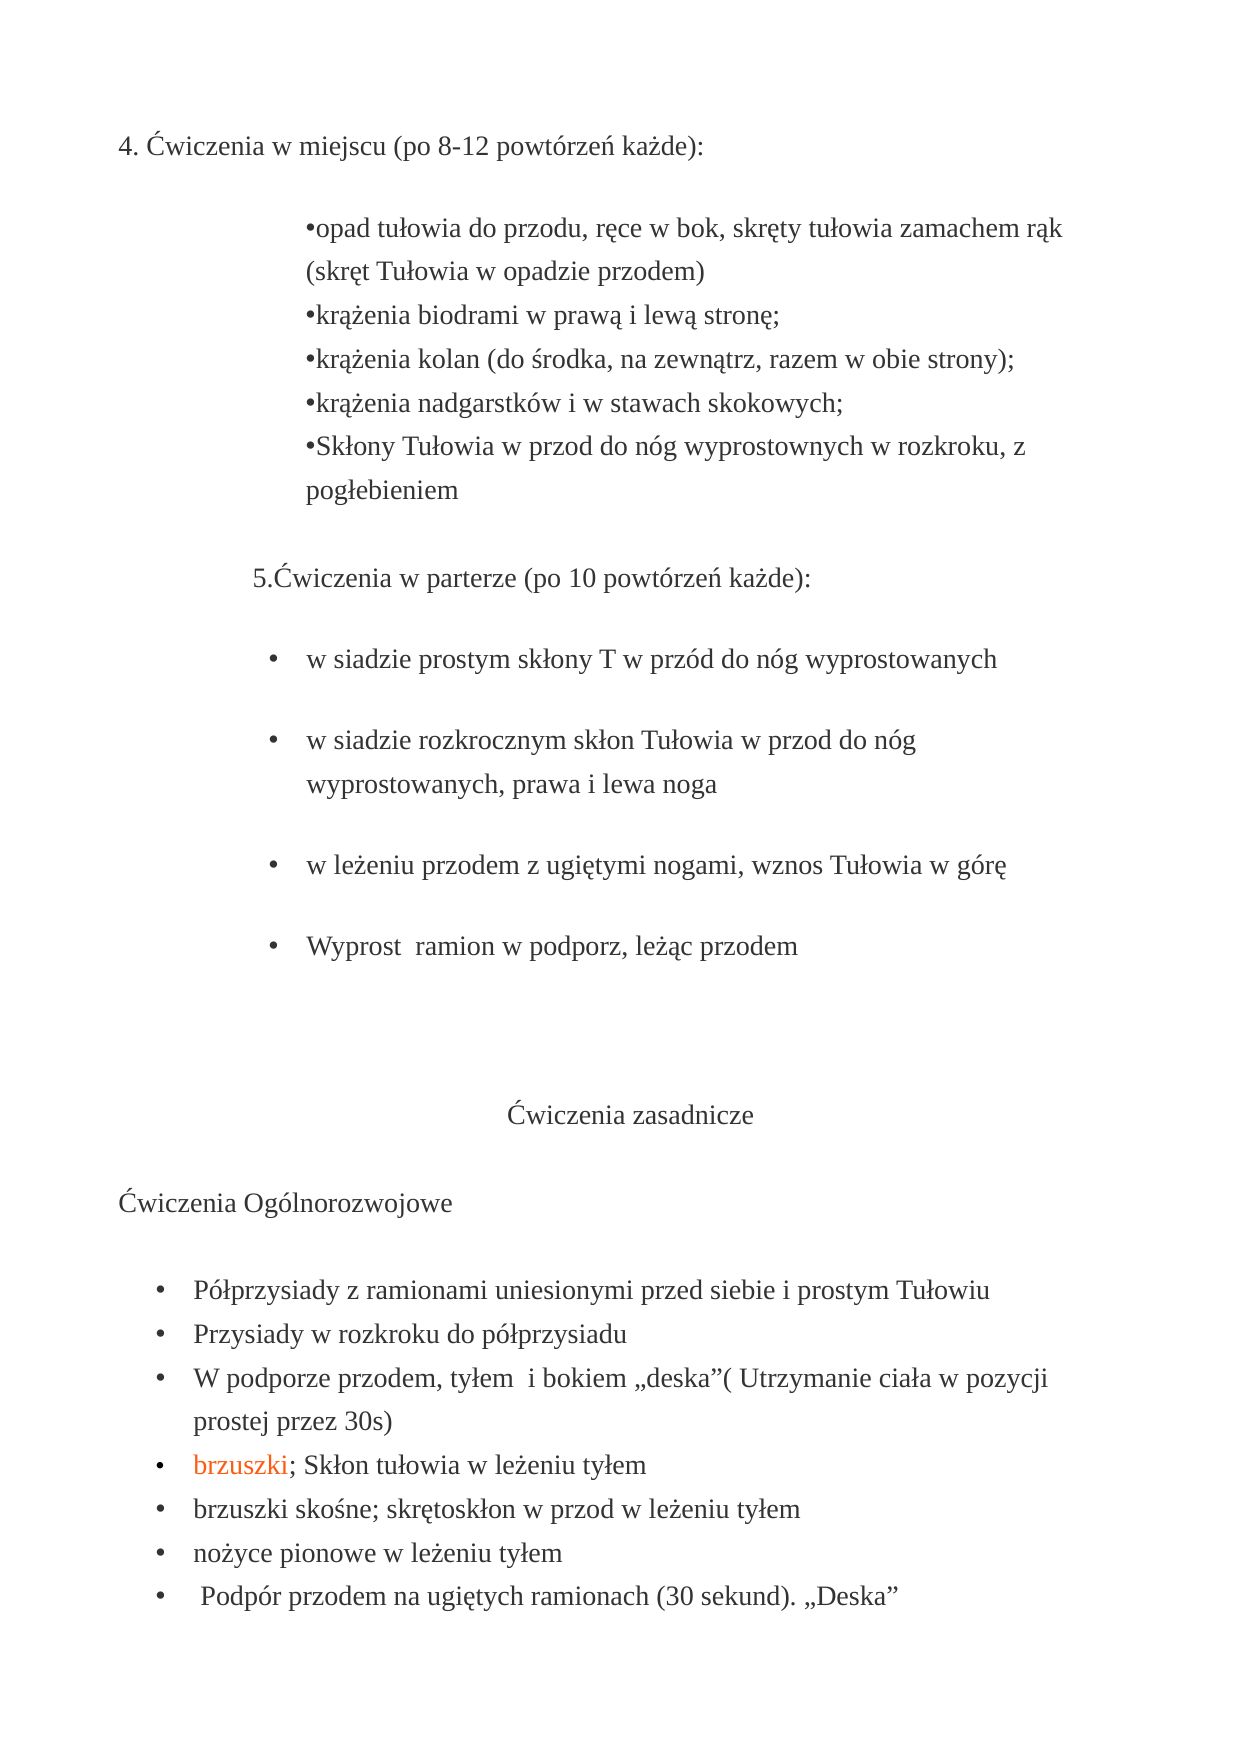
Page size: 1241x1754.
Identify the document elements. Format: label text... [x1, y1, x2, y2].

text Ćwiczenia Ogólnorozwojowe [118, 1174, 1122, 1218]
list Wyprost ramion w podporz, leżąc przodem [269, 918, 1122, 962]
list Półprzysiady z ramionami uniesionymi przed siebie i prostym Tułowiu [156, 1262, 1122, 1306]
text 4. Ćwiczenia w miejscu (po 8-12 powtórzeń każde): [118, 118, 1122, 162]
list 5.Ćwiczenia w parterze (po 10 powtórzeń każde): [252, 549, 1122, 593]
list opad tułowia do przodu, ręce w bok, skręty tułowia zamachem rąk (skręt Tułowia w opadzie przodem) [118, 199, 1122, 287]
list brzuszki skośne; skrętoskłon w przod w leżeniu tyłem [156, 1481, 1122, 1524]
list Przysiady w rozkroku do półprzysiadu [156, 1306, 1122, 1349]
list W podporze przodem, tyłem i bokiem „deska”( Utrzymanie ciała w pozycji prostej przez 30s) [156, 1349, 1122, 1437]
list Skłony Tułowia w przod do nóg wyprostownych w rozkroku, z pogłebieniem [118, 418, 1122, 506]
list krążenia kolan (do środka, na zewnątrz, razem w obie strony); [118, 331, 1122, 374]
list w leżeniu przodem z ugiętymi nogami, wznos Tułowia w górę [269, 837, 1122, 881]
list w siadzie rozkrocznym skłon Tułowia w przod do nóg wyprostowanych, prawa i lewa noga [269, 712, 1122, 799]
text Ćwiczenia zasadnicze [118, 1087, 1122, 1131]
list w siadzie prostym skłony T w przód do nóg wyprostowanych [269, 631, 1122, 674]
list Podpór przodem na ugiętych ramionach (30 sekund). „Deska” [156, 1568, 1122, 1612]
list nożyce pionowe w leżeniu tyłem [156, 1524, 1122, 1568]
list krążenia biodrami w prawą i lewą stronę; [118, 287, 1122, 331]
list brzuszki; Skłon tułowia w leżeniu tyłem [156, 1437, 1122, 1481]
list krążenia nadgarstków i w stawach skokowych; [118, 374, 1122, 418]
